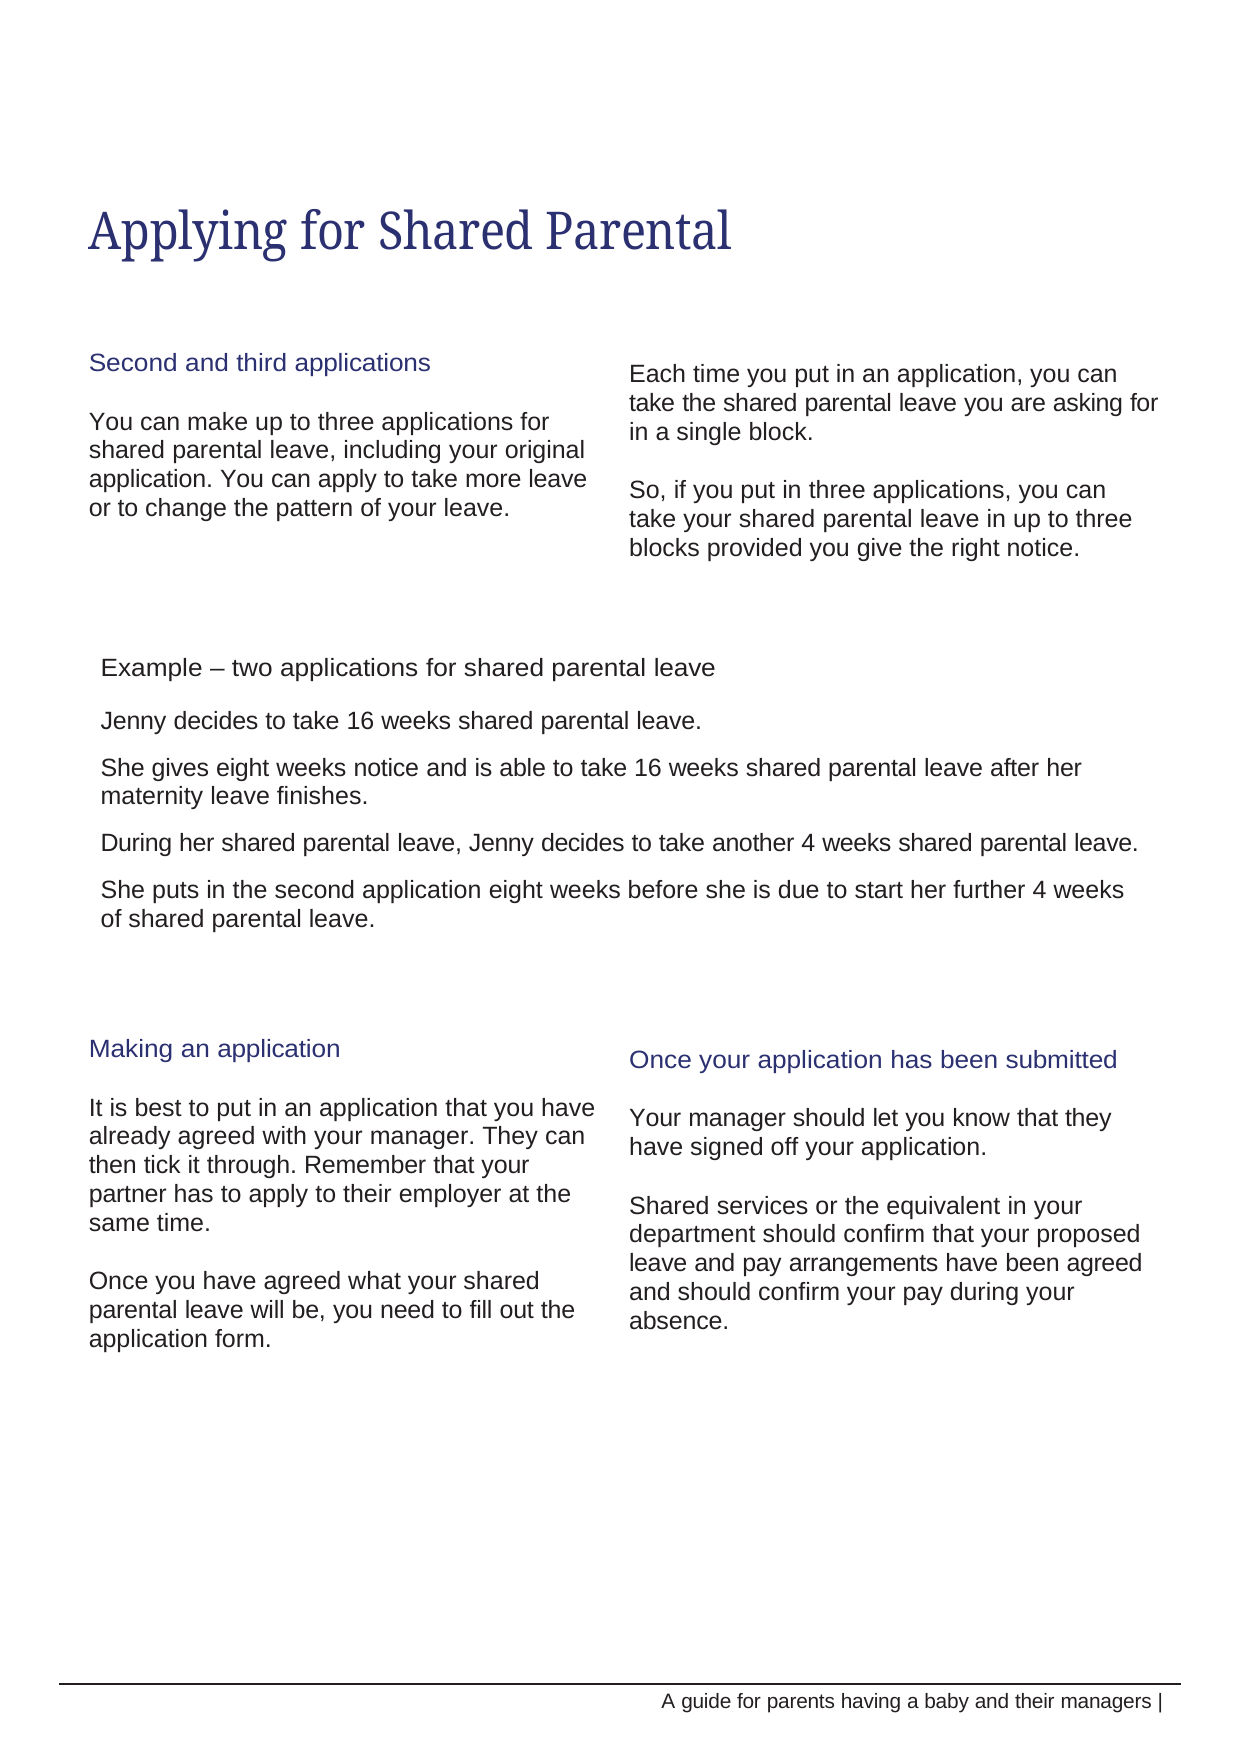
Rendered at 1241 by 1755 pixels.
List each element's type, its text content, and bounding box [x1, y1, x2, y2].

text She gives eight weeks notice and is able to take 16 weeks shared parental leave after her maternity leave finishes. [100, 753, 1152, 810]
text Each time you put in an application, you can take the shared parental leave you are asking for in a single block. [629, 359, 1162, 445]
text It is best to put in an application that you have already agreed with your manager. They can then tick it through. Remember that your partner has to apply to their employer at the same time. [88, 1092, 608, 1236]
text You can make up to three applications for shared parental leave, including your original application. You can apply to take more leave or to change the pattern of your leave. [88, 407, 604, 522]
text Shared services or the equivalent in your department should confirm that your proposed leave and pay arrangements have been agreed and should confirm your pay during your absence. [629, 1191, 1151, 1334]
text Jenny decides to take 16 weeks shared parental leave. [100, 706, 1152, 734]
text Making an application [88, 1034, 608, 1063]
text During her shared parental leave, Jenny decides to take another 4 weeks shared parental leave. [100, 828, 1152, 857]
text Second and third applications [88, 348, 604, 377]
text So, if you put in three applications, you can take your shared parental leave in up to three blocks provided you give the right notice. [629, 475, 1146, 561]
text Once you have agreed what your shared parental leave will be, you need to fill out the application form. [88, 1266, 608, 1353]
text Your manager should let you know that they have signed off your application. [629, 1103, 1151, 1161]
text Once your application has been submitted [629, 1045, 1193, 1073]
text She puts in the second application eight weeks before she is due to start her further 4 weeks of shared parental leave. [100, 875, 1152, 932]
text Example – two applications for shared parental leave [100, 653, 1152, 682]
